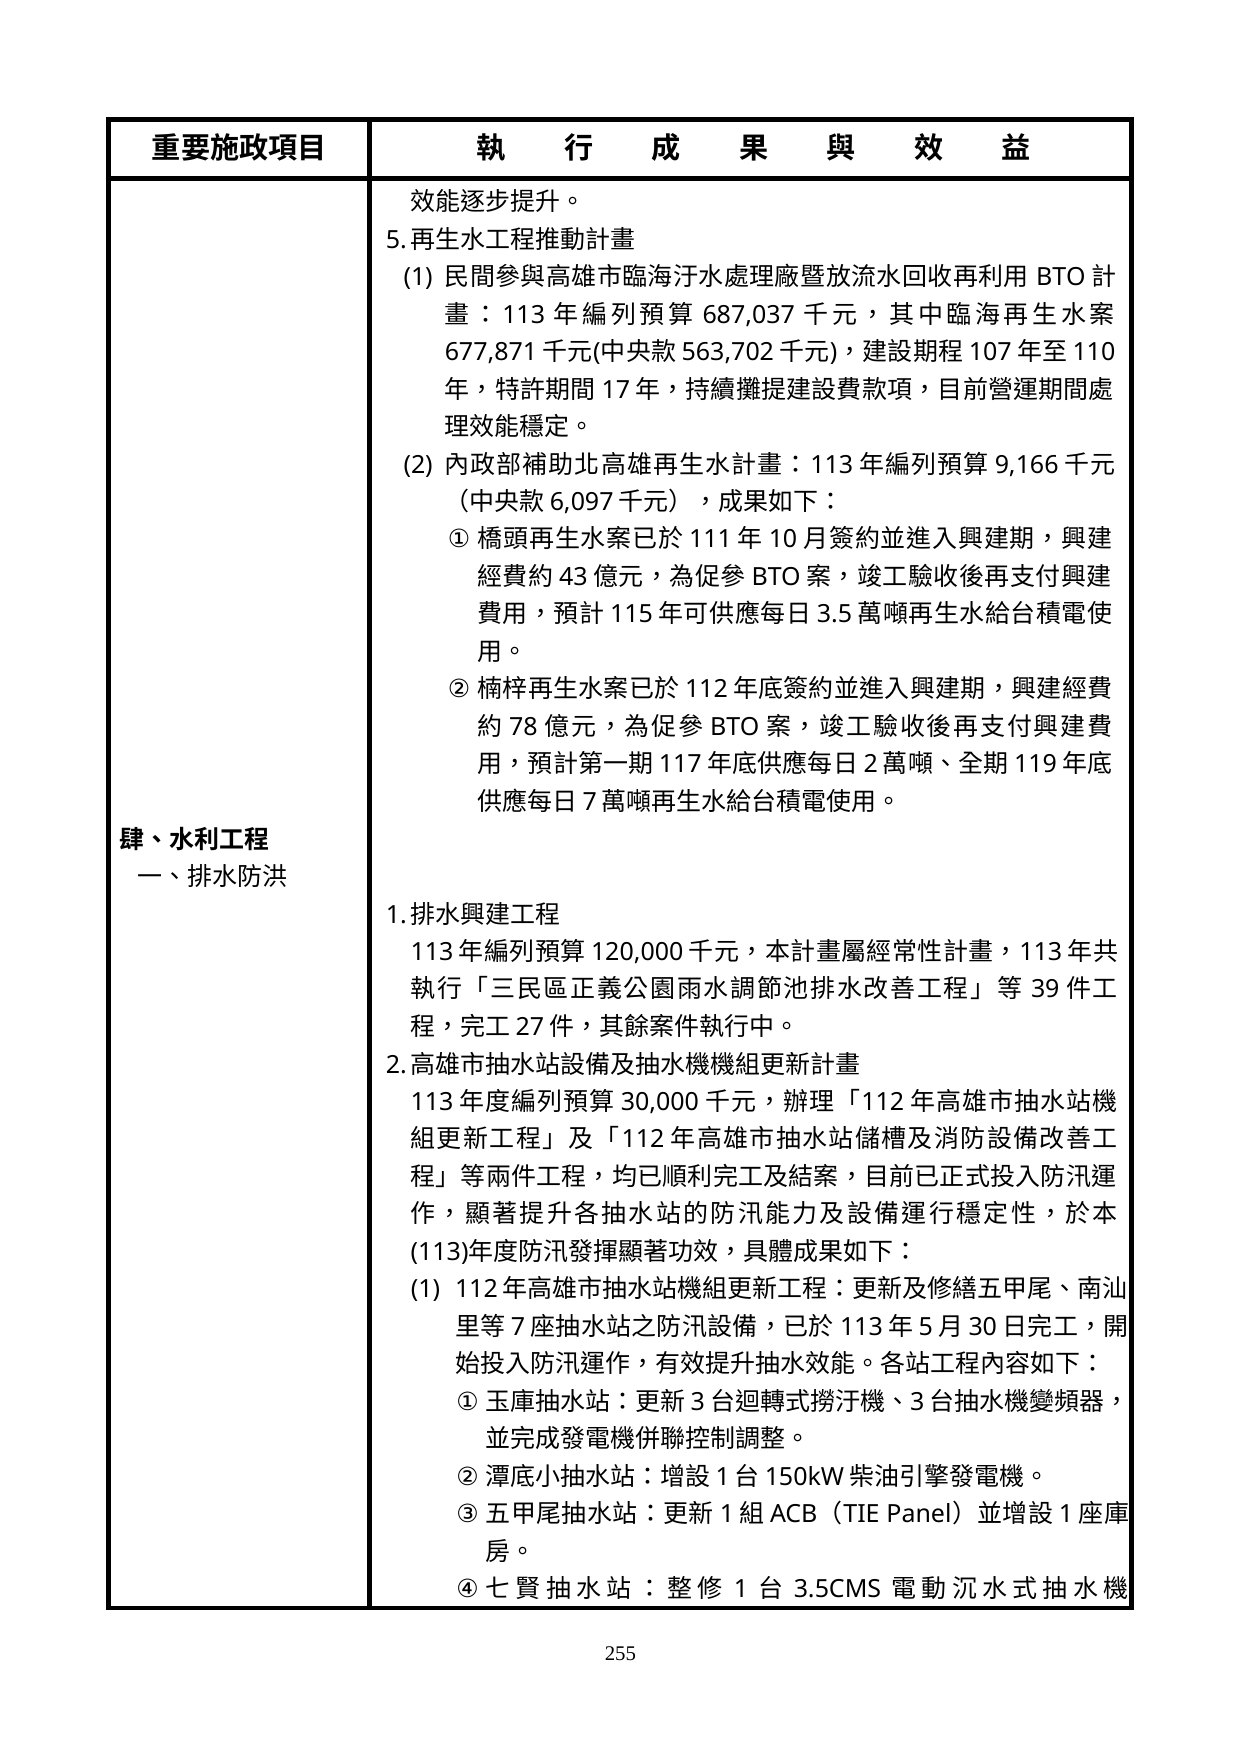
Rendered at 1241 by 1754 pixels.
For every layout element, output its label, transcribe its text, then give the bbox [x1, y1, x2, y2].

table_cell 肆、水利工程 一、排水防洪 [111, 181, 367, 1606]
table_header 重要施政項目 [111, 122, 367, 176]
table_header 執 行 成 果 與 效 益 [372, 122, 1129, 176]
table_cell 簡化公文管理流程，提升公文時效，全年總收文計78,164件，發文計43,228件，公文歸檔計111,577件（含存查）。 提升公文處理品質，辦理公文講習2梯次，並舉辦公文檢查，共檢查1,016件。 加強列管案件處理，全年專案管制案件計有： 市長信箱：1,822案。 局長電子信箱案件：299案。 人民陳情案：7,916案。 市容查報案：261案。 管考施政計畫府管工程共計13案，每月準時彙整、提報工程進度管制表，以確實掌握各案辦理情形並適時解決相關問題。 依據「政府採購法」開標（含2次及以上招標）555件、議價（含評選及變更設計）243件、比價（公開取得）83件，共計881次。 加強車輛與油料之調派及管理，依規定建立公務車輛採加油卡加油等方案，有效節約能源及撙節公務預算。 強力宣導並實施節能減碳各類措施，完成辦公室內外省電燈具之更換，確實達到省電、省水及省油之節能減碳效應。 綠色採購符合節能標章、環保標章等設備，達成率100%。 促進民間參與鳳山溪汙水處理廠放流水回收再利用BTO計畫 總經費30.06億元，建設期程105年8月底至107年8月底，113年度編列10,960千元（市府配合款10,960千元），建設費均撥付完成，目前營運期間處理效能穩定。 楠梓汙水下水道系統BOT案 113年營運服務費預算編列879,347千元（中央款531,830千元，市府配合款324,328千元），現展開32年營運期間，本計畫係配合楠梓BOT案委託專案管理顧問，持續督導民間機構履約執行，目前處理效能穩定，符合放流水標準。 汙水下水道系統建設計畫 113年度辦理成果如下： 高雄汙水區：總經費3,697,915千元，期程110年至115年，113年編列500,319千元（中央款456,841千元），累計完成汙水管線埋設962.40公里，用戶接管戶數40萬2,908戶。 臨海汙水區：總經費3,313,822千元，期程110年至115年，113年編列250,435千元（中央款230,000千元），累計完成汙水管線埋設90.89公里，用戶接管戶數3,983戶。 楠梓汙水區蚵仔寮、大社、仁武、及鳳山厝區域第一期實施計畫： 本案因縣市合併，將梓官區、蚵仔寮社區、仁武區、大社區區域劃設併入楠梓汙水區，以不影響楠梓BOT案之執行，採政府自辦方式爭取中央補助。 總經費1,340,000千元，期程113年至118年，112年度補辦預算編列中央款10,672千元，113年度預算編列56,582千元（中央款50,982千元），累計完成汙水管線埋設27.72公里，用戶接管戶數2,033戶。 鳳山溪汙水區第五期實施計畫：總經費3,095,045千元，期程110年至115年，113年編列265,411千元（中央款244,971千元），累計完成汙水管線埋設321.74公里，用戶接管戶數10萬8,614戶。 旗美汙水區第三期實施計畫：總經費393,571千元，期程107年至117年，112年度補辦預算編列105千元，113年編列17,129千元（中央款16,329千元），累計完成汙水管線累計埋設75.92公里，用戶接管戶數4,706戶。 岡山橋頭汙水區第二期實施計畫：總經費2,294,843千元，期程110年至115年，112年度補辦預算編列6,017千元，113年度預算編列373,644千元（中央款342,664千元），累計完成汙水管線埋設140.27公里，用戶接管戶數1萬8,664戶。 大樹汙水區第三期實施計畫：總經費674,994千元，期程108年至113年，112年度補辦預算編列3,469千元，113年度預算編列1,029千元（中央款949千元），累計完成汙水管線埋設49公里，用戶接管戶數3,433戶。 高雄市楠梓汙水下水道系統BOT案-政府應辦工程：總經費35.57億元，113年編列100,000千元(中央款92,000千元)，累計完成汙水管線埋設220.31公里，用戶接管戶數5萬4,726戶。 中區汙水處理廠功能提升計畫 113年編列預算60,000千元，逐年辦理中區汙水處理廠設備功能提升，期間由109年至119年止，經設備汰舊換新，相關處理效能逐步提升。 再生水工程推動計畫 民間參與高雄市臨海汙水處理廠暨放流水回收再利用BTO計畫：113年編列預算687,037千元，其中臨海再生水案677,871千元(中央款563,702千元)，建設期程107年至110年，特許期間17年，持續攤提建設費款項，目前營運期間處理效能穩定。 內政部補助北高雄再生水計畫：113年編列預算9,166千元（中央款6,097千元），成果如下： 橋頭再生水案已於111年10月簽約並進入興建期，興建經費約43億元，為促參BTO案，竣工驗收後再支付興建費用，預計115年可供應每日3.5萬噸再生水給台積電使用。 楠梓再生水案已於112年底簽約並進入興建期，興建經費約78億元，為促參BTO案，竣工驗收後再支付興建費用，預計第一期117年底供應每日2萬噸、全期119年底供應每日7萬噸再生水給台積電使用。 排水興建工程 113年編列預算120,000千元，本計畫屬經常性計畫，113年共執行「三民區正義公園雨水調節池排水改善工程」等39件工程，完工27件，其餘案件執行中。 高雄市抽水站設備及抽水機機組更新計畫 113年度編列預算30,000千元，辦理「112年高雄市抽水站機組更新工程」及「112年高雄市抽水站儲槽及消防設備改善工程」等兩件工程，均已順利完工及結案，目前已正式投入防汛運作，顯著提升各抽水站的防汛能力及設備運行穩定性，於本(113)年度防汛發揮顯著功效，具體成果如下： 112年高雄市抽水站機組更新工程：更新及修繕五甲尾、南汕里等7座抽水站之防汛設備，已於113年5月30日完工，開始投入防汛運作，有效提升抽水效能。各站工程內容如下： 玉庫抽水站：更新3台迴轉式撈汙機、3台抽水機變頻器，並完成發電機併聯控制調整。 潭底小抽水站：增設1台150kW柴油引擎發電機。 五甲尾抽水站：更新1組ACB（TIE Panel）並增設1座庫房。 七賢抽水站：整修1台3.5CMS電動沉水式抽水機（#2）。 新樂抽水站：整修1台2CMS電動沉水式抽水機（#1）。 大義抽水站：更新1台2CMS電動沉水式抽水機（#3），並整修2台2CMS電動沉水式抽水機（#1、#2）。 南汕里抽水站：更新1台1CMS電動沉水式抽水機（#2）。 112年高雄市抽水站儲槽及消防設備改善工程：針對玉庫、潭底、潭底小及石螺潭等4座抽水站，進行室內儲槽專用室及消防設備的更新與改善，工程已於113年6月25日完工，並正式投入防汛運作。 水利工程規劃設計費 本計畫屬經常性計畫，113年編列預算12,192千元，執行「茄萣大排閘門及抽水站改善規劃案」等12案，其中10案已結案，其餘案件執行中。 高屏溪流域疏濬作業 113年度辦理成果如下： 高屏溪流域荖濃溪高美大橋河段疏濬作業: 總經費40,000千元，核定疏濬量50萬立方公尺，截至113年底完成24.22萬立方公尺，預計114年6月完成疏濬作業。 高屏溪斜張橋下游(斷面63-65)河段疏濬作業疏濬作業：總經費40,000千元，113年3月完成，疏濬量34.1萬立方公尺。 水利工程用地費（支付農業部農田水利署持分土地分期價購款：鳳山溪幹線改善工程(博愛橋至大智陸橋)（高雄市鳳山區埤頂段1228-18地號等1筆）： 113年編列預算26,000千元，取得面積1,446平方公尺，業已完成。 海岸範圍改善計畫(旗津海岸線監測委託技術服務案) 113年編列預算2,470千元，本案於113年5月完成末次測量工作，並於113年12月核定本案成果報告。 全國水環境改善計畫-第4期特別預算-生態檢核暨相關工作計畫 113年編列預算1,693千元，計畫內容主要辦理經濟部水利署所核定之治理工程及應急工程之各階段生態檢核作業，目前已完成229件生態檢核作業(提報89件、設計31件、施工57件及維管52件)，已於12月底結案。 縣市管河川及區域排水整體改善計畫，113年編列預算1,089,353千元，辦理事項如下： 燕巢區筆秀排水護岸整治工程(第一期)：總經費458,000千元，期程為110年至114年，113年編列264,674千元，用地已完成取得。 「水與安全-縣市管河川及區域排水整體改善計畫-第3批次治理規劃及檢討計畫」：總經費9,790千元，期程110年至113年，113年編列766千元，高雄市管區域排水大遼、牛食坑、潭子底排水系統規劃檢討及治理計畫已於113年12月18日核定，預計114年1月提送水利署六河局辦理審查。高雄市管區域排水鹽水港溪排水系統規劃—因與高雄港區範圍重疊，重新修正治理計畫，目前修改中，預計114年2月提送水利署辦理審查。 「水與安全-縣市管河川及區域排水整體改善計畫-第4批次治理規劃及檢討計畫」：總經費5,750千元，期程112年至113年，113年編列1,808千元，目前林園排水規劃檢討期中報告已核定，預計114年1月初核定期末報告。 後勁溪仁武橋～高速公路瓶頸段治理工程（補辦預算) ：總經費125,000千元，期程110年至113年，113年編列18,450千元，施作後勁溪仁武橋~高速公路橋上游右岸護岸拓寬，工程已於112年10月19日完工。 後勁溪排水台塑仁武廠工業區瓶頸段治理工程(第三標)：總經費128,930千元，期程110年至114年，113年編列80,000千元，本案預計114年2月底前完工。 梓官區潭子底抽水站治理工程：總經費132,000千元，期程109年至113年，113年編列71,098千元，預計114年5月完工(站體、2抽水機組及調節池)。 燕巢區筆秀排水護岸整治工程(第一期)：總經費458,000千元，期程110年至114年，113年編列90,080千元，預計114年完工。 國道1號後勁溪過水橋新建工程：總經費70,000千元，期程110年至114年，113年編列30,000千元，辦理橋梁及護岸拓寬至40公尺以上，本案委由高公局辦理，預計114年3月底完工。 燕巢區筆秀排水護岸整治工程(第三期)」(補辦預算) ：總經費400,000千元，期程110年至114年，113年編列98,970千元，於3K+125~4K+320左右岸新設置直立式護岸及水防道路各1,195公尺。 彌陀區鹽埕排水箱涵改建工程：總經費72,000千元，期程112年至113年，113年編列4,840千元，工務局委託代辦之箱涵部分皆已完成 內政部營建署前瞻基礎建設-水環境建設補助辦理「縣市管河川及區域排水整體改善-雨水下水道及其他排水」(中央補助，補辦預算)： 113年編列428,667千元，辦理下列事項： (1)高雄市湖內區大湖地區L幹線雨水下水道及抽水站工程，預計114年2月完工。 (2)高雄市林園區中芸F幹線(沿海路一段)雨水下水道新建工程，預計於114年1月底完工。 (3)高雄市岡山區忠孝路雨水下水道工程(第二期)，於112年3月完工。 (4)高雄市左營區中海路排水改善工程 預計115年8月完工。 (5)高雄市林園區A幹線(北汕二路)雨水下水道改善工程，於113年8月完工。 (6)高雄市林園區港仔埔J幹線(廣應街)雨水下水道新建工程，於113年10月完工。 (7)高雄市前鎮區雨水下水道檢討規劃案，於112年6月完工。 (8)高雄市鼓山區台泥鼓山滯洪池考古段後續工程(含渠道應急工程及二期工程)，於112年7月完工。 (9)高雄市鹽埕區北斗抽水站及周邊排水改善工程，預計114年4月完工。 (10)高雄市鳳山區新富路排水改善工程，預計於114年1月底完工。 (11)高雄市鹽埕區蓬萊路排水幹線改善工程(第二期)，現地工項已完工，預計114年2月報竣工。 (12)高雄市旗津區雨水下水道系統檢討規劃，預計114年3月完工。 (13)高雄市鳳山區鳳山行政中心及青年公園調節池工程，於112年7月完工。 (14)高雄市左營區大中二路與文慈路口排水改善工程，於112年12月完工。 (15)高雄市苓雅區正道公園排水改善工程，於112年3月完工。 (16)高雄市仁武區高鐵路排水改善工程，於112年3月完工。 (17)高雄市鼓山區九如橋改建工程，預計115年5月完工。 (18)高雄市大寮區新強街雨水下水道新建工程，預計於114年12月底完工。 (19)高雄市三民區中華路(建國路-幸福川)排水改善工程，預計114年2月完工。 (20)高雄市楠梓區藍昌路雨水下水道及側溝排水改善工程，於111年6月完工。 (21)高雄市路竹區自由街(省道台1線)過路箱涵改建工程，預計於116年底完工。 (22)高雄市小港區雨水下水道系統檢討規劃，預計115年8月完工。 雨水下水道系統維護工程 113年編列預算152,924千元，辦理成果如下： 辦理雨水下水道修繕，完成151處。 辦理雨水下水道清疏，113年度完成清疏長度約32公里425公尺，累計清淤量約8,188立方公尺。 中小排水及道路側溝(聯通管)工程 113年編列預算254,579千元，辦理事項如下： (1)中小排水設施興建修繕及環境維護計畫：本計畫係屬經常性計畫，113年編列123,089千元，成果如下： 補助22區公所辦理道路側溝維護工程經費1,863萬元。 辦理岡山地區、仁武地區、鳳山地區等中小排清疏工程及公共排水零星修繕工程，經費7,307萬元。 編列6,000千元補助山地原住民區，計補助桃源、茂林及那瑪夏原住民區公所辦理道路側溝維護工程經費各200萬元。 (2)道路側溝設施興建及維護計畫：本計畫係屬經常性計畫，113年編列99,040千元，辦理鳳山區光華路(市議會旁)排水改善工程等29件，總計完成側溝改善長度2,085公尺。 (3)道路側溝養護工程：交通部一般性補助款道路養護經費，113年編列9,000千元，辦理道路側溝排水改善工程，側溝改善計2,194處。 (4)辦理中小排水清疏：113年度完成清疏長度為148公里158公尺，清淤量7萬1,571立方公尺。 汙水下水道系統維護工程 113年編列預算118,000千元，完成汙水下水道清疏長度共39,520公尺，管段翻修共4,345公尺。 區域排水清疏及設施維護工程 113年編列預算136,923千元，成果如下： 區域排水清疏及設施維護工程：113年編列1億1,700萬元，完成清疏長度201公里248公尺，清除土方量約46萬8,798立方公尺。 美濃湖水庫清疏計畫：113年編列1,400萬元，截至113年底，施工進度40%，完成清淤量2.19萬立方公尺，預計114年3月完工。 茄萣海岸公園濱海活力社區廣場公廁修繕工程：總經費6,426千元(中央補助4,752千元)，已於113年5月竣工。 113年編列預算7,793萬6,000元，其中6,000萬元辦理20件山坡地治山防災工程及土石流潛勢溪流防減災工程及計畫，1,793萬6,000元為補助山地原民區辦理「茂林區高132線伊拉呢橋下方坡面災後復建工程」。 土石流自主防災社區完成兵棋推演19場次及7場精進實作(實地演練)。 野溪清疏113年爭取補助4,479萬元，清疏長度4.15公里，清疏土方量56萬立方公尺。 執行113年農業部農村發展及水土保持署前瞻基礎建設、整體性治山防災及大規模崩塌防減災計畫，共計11件。所執行之工程可降低山坡地潛在土砂災害，保全民眾生命財產及環境生活安全。 市府災準金共核定2,307萬5,000元，執行8件工程(其中3件施工中，5件已完工)。 中央災準金核定7月凱米颱風公共設施復建經費，計3億9,021萬9,000元，執行66件工程： G1類50件，核定經費2億3,808萬9,000元，其中13件預算書修正及審核中，14件發包中，11件已決標，12件施工中。 A1類15件，核定經費9,735萬8,000元，其中2件預算書修正及審核中，4件發包中，7件已決標，2件施工中。 N1類1件，核定經費5,477萬2,000元，預算書修正及審核中。 中央災準金核定9月豪雨及10月山陀兒颱風公共設施復建經費計1億5,850萬7,000元，執行19件工程，皆測設中。 特定水土保持區劃定及長期治理：「高雄市-六龜區-DF097(荖濃)土石流特定水土保持區劃定及長期水土保持計畫」案於113年11月8日農業部特定水土保持區審議小組會議決議通過劃定計畫案。 配合市府政策，協助推動山坡地宗教寺廟合法化、再生能源設施籌設(太陽光電)、社會住宅及捷運黃線興建之水土保持計畫申請與輔導，並針對水土保持法規及計畫推行，參與非都市土地使用分區及使用地變更專責審議小組、山坡地變更編訂審查小組、加強山坡地雜項執照審查、環境影響評估審查、宗教事務輔導小組會議。 水利局及所屬單位已依「行政院及所屬各機關風險管理及危機處理作業原則」，將風險管理(含內部控制)融入日常作業與決策運作，考量可能影響目標達成之風險，據以擇選合宜可行之策略及設定水利局之目標(含關鍵策略目標)，並透過辨識及評估風險，採取內部控制或其他處理機制(如每週主管會議等)，以合理確保達成施政目標。 [372, 181, 1129, 1606]
